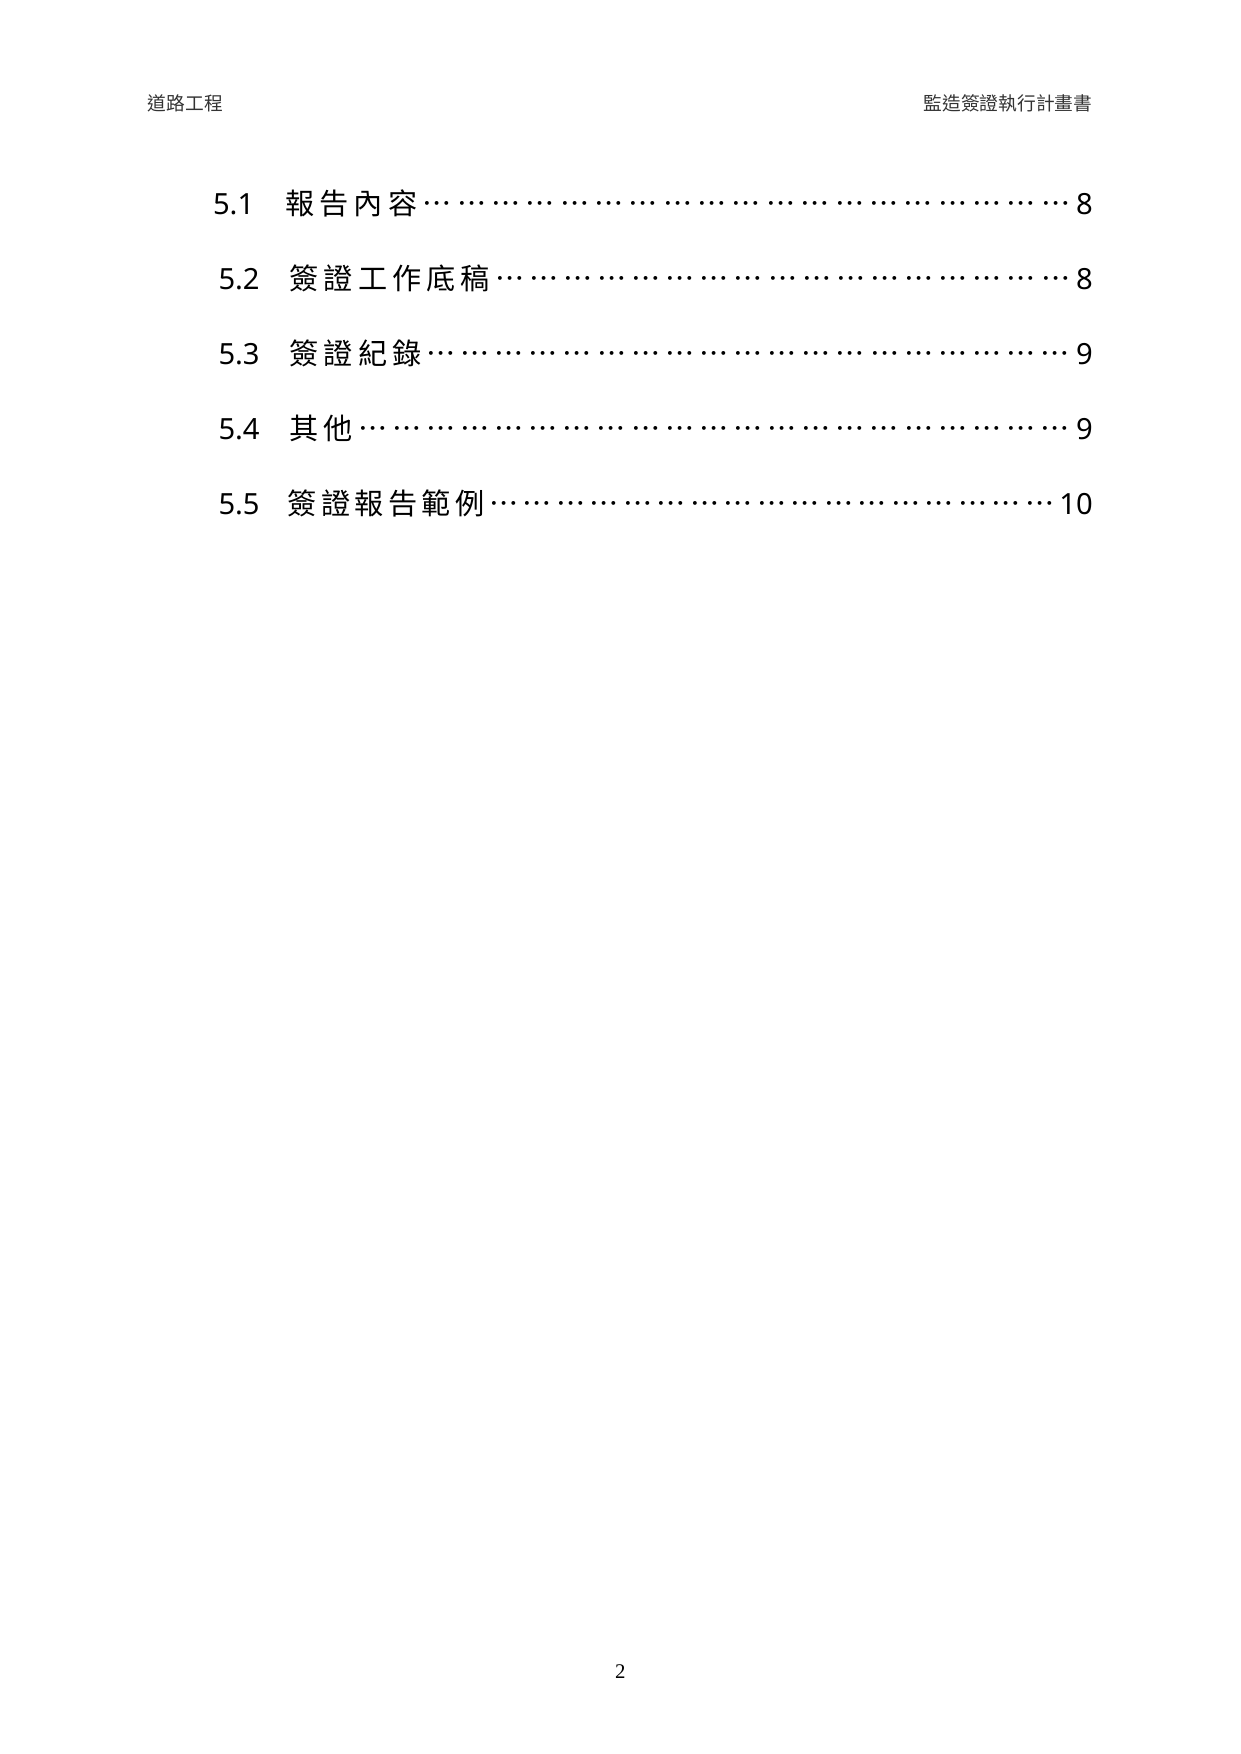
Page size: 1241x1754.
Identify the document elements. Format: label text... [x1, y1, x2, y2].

text 5.4 其他………………………………………………………9 [174, 389, 1092, 464]
text 5.2 簽證工作底稿……………………………………………8 [174, 239, 1092, 314]
text 5.3 簽證紀錄…………………………………………………9 [174, 314, 1092, 389]
text 5.1 報告內容…………………………………………………8 [174, 164, 1092, 239]
text 5.5 簽證報告範例……………………………………………10 [174, 464, 1092, 539]
